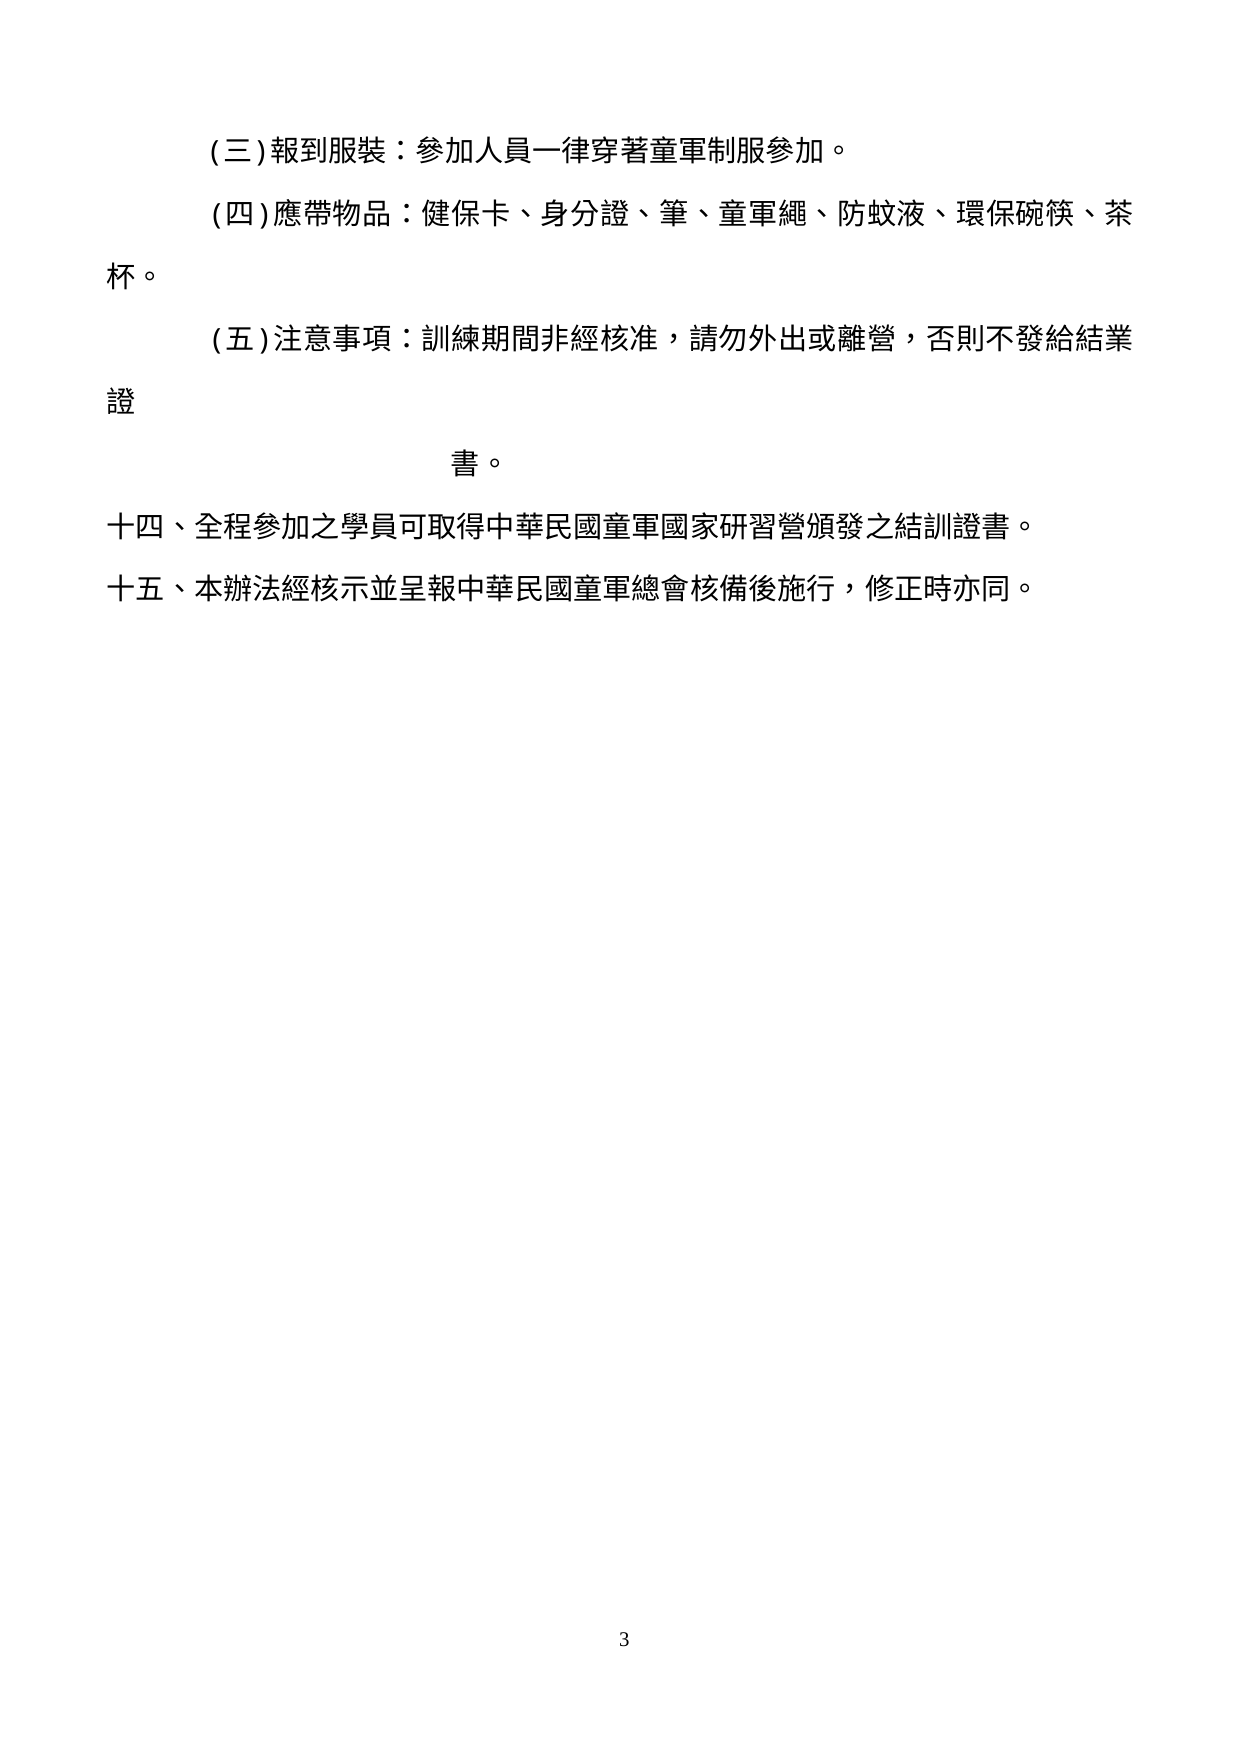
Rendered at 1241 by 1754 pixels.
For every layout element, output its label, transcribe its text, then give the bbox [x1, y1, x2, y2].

text (三)報到服裝：參加人員一律穿著童軍制服參加。 [106, 108, 1134, 170]
text 書。 [106, 420, 1134, 483]
text 十四、全程參加之學員可取得中華民國童軍國家研習營頒發之結訓證書。 [106, 483, 1134, 545]
text (五)注意事項：訓練期間非經核准，請勿外出或離營，否則不發給結業證 [106, 295, 1134, 420]
text 十五、本辦法經核示並呈報中華民國童軍總會核備後施行，修正時亦同。 [106, 545, 1134, 608]
text (四)應帶物品：健保卡、身分證、筆、童軍繩、防蚊液、環保碗筷、茶杯。 [106, 170, 1134, 295]
